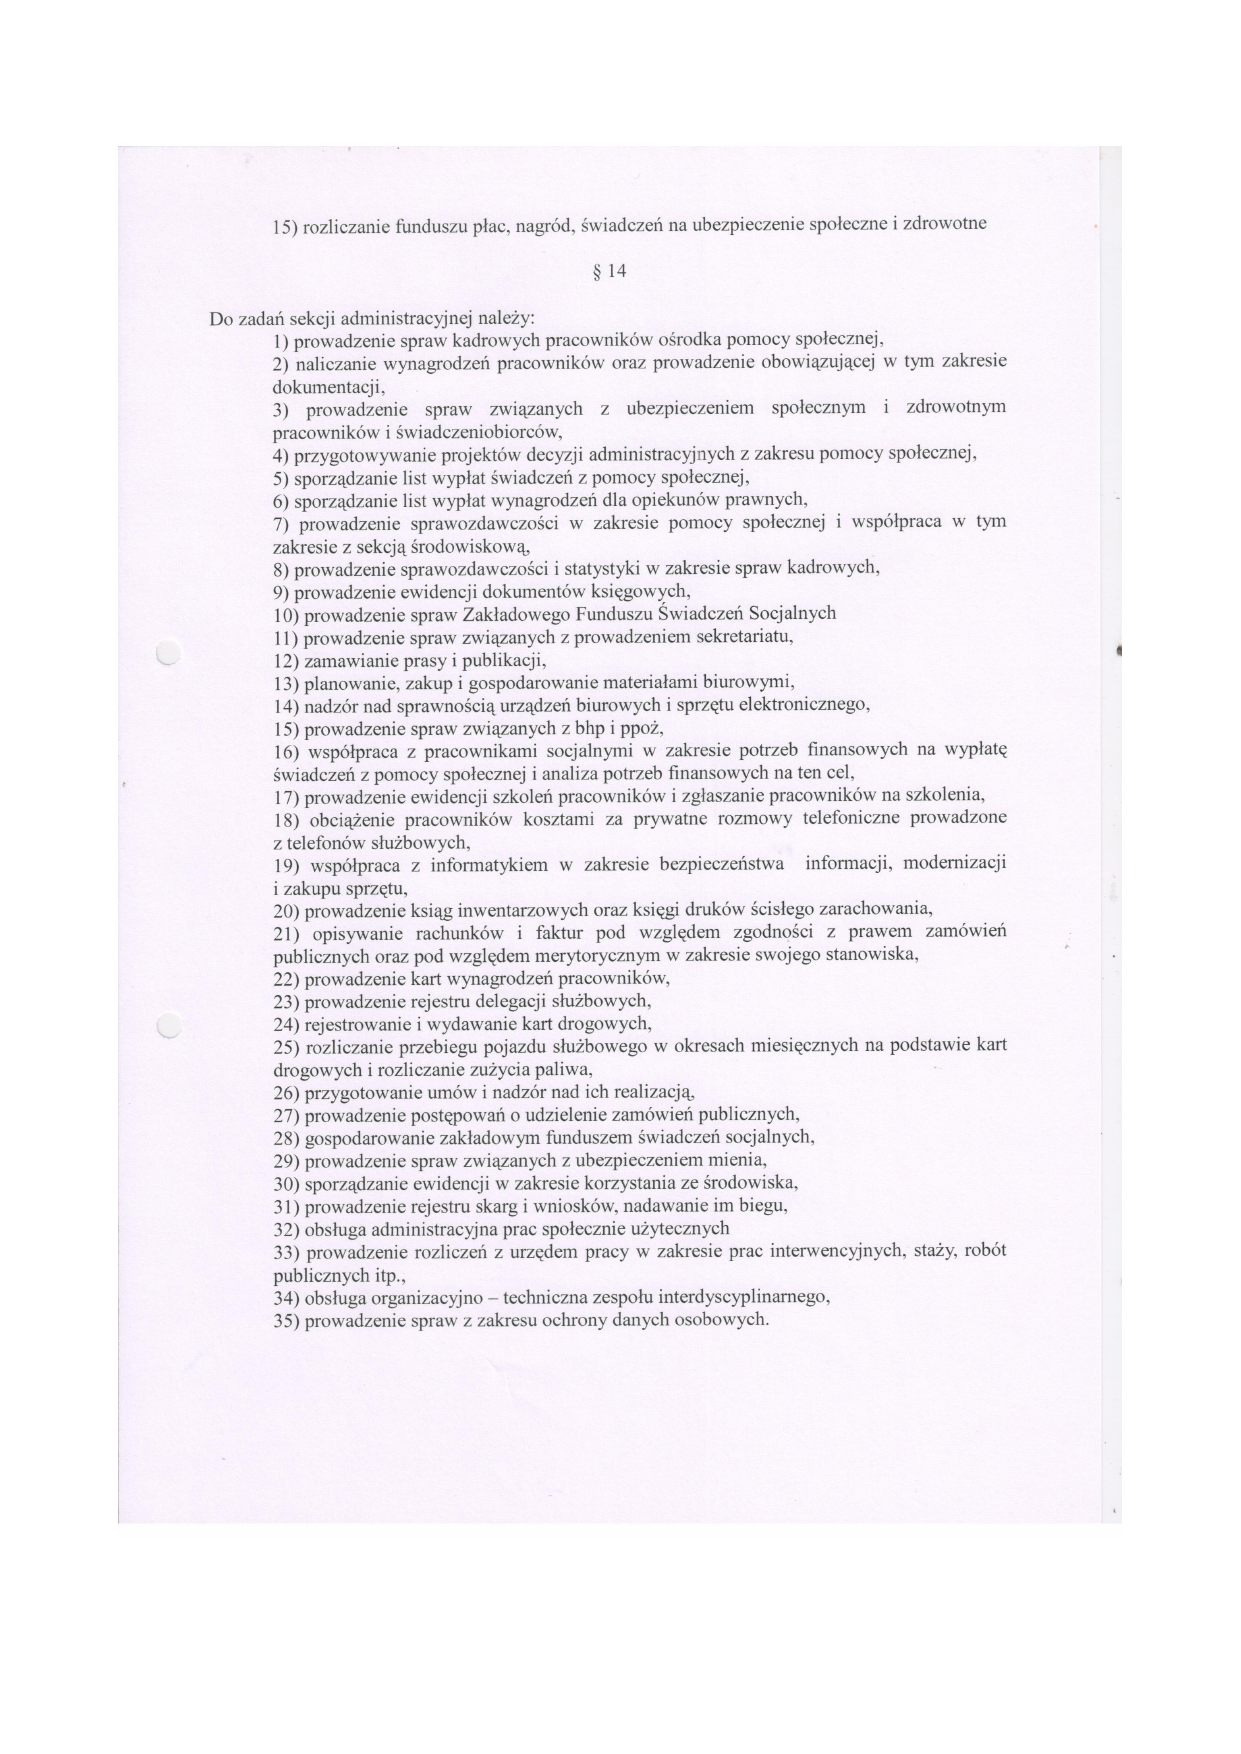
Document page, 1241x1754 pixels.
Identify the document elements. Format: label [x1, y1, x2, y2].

picture [118, 146, 1122, 1540]
